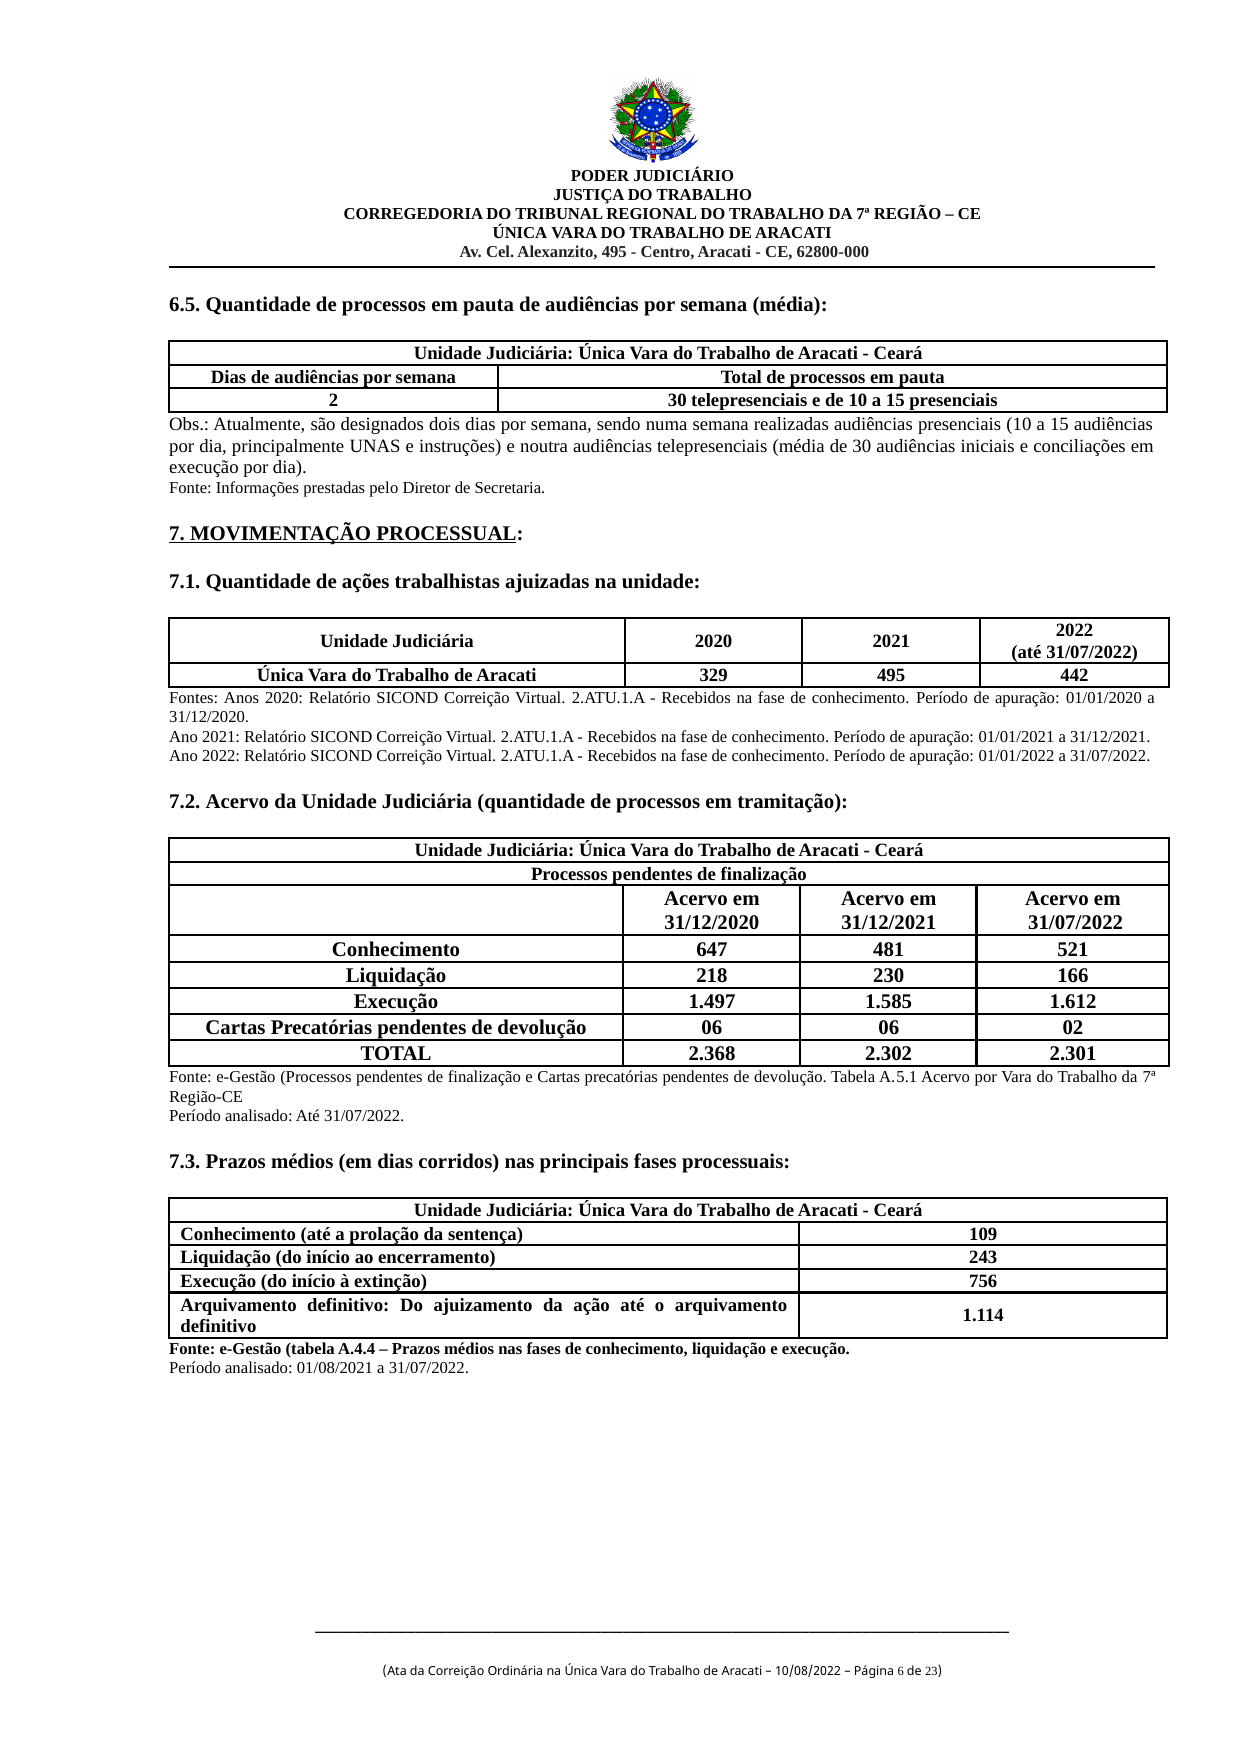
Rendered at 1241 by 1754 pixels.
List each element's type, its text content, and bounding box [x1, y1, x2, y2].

table_header 2021 [803, 619, 979, 662]
table_cell 481 [801, 936, 975, 961]
picture [604, 75, 700, 164]
table_cell 2 [170, 389, 497, 411]
table_header Unidade Judiciária [170, 619, 624, 662]
table_cell Total de processos em pauta [499, 366, 1166, 387]
table_header Unidade Judiciária: Única Vara do Trabalho de Aracati - Ceará [170, 839, 1168, 861]
table_cell 2.368 [624, 1041, 799, 1065]
table_cell 442 [981, 664, 1168, 686]
table_cell [170, 886, 622, 934]
text Período analisado: 01/08/2021 a 31/07/2022. [169, 1358, 1155, 1377]
table_cell 218 [624, 963, 799, 987]
table_cell TOTAL [170, 1041, 622, 1065]
table_cell Liquidação (do início ao encerramento) [170, 1246, 798, 1268]
table_cell 109 [800, 1223, 1166, 1244]
text Fonte: e-Gestão (Processos pendentes de finalização e Cartas precatórias pendentes de devolução. Tabela A.5.1 Acervo por Vara do Trabalho da 7ª Região-CE [169, 1067, 1155, 1106]
text 6.5. Quantidade de processos em pauta de audiências por semana (média): [169, 292, 1155, 316]
table_cell 2.302 [801, 1041, 975, 1065]
text Ano 2021: Relatório SICOND Correição Virtual. 2.ATU.1.A - Recebidos na fase de conhecimento. Período de apuração: 01/01/2021 a 31/12/2021. [169, 726, 1155, 746]
table_cell Execução (do início à extinção) [170, 1270, 798, 1291]
table_cell Conhecimento (até a prolação da sentença) [170, 1223, 798, 1244]
text 7. MOVIMENTAÇÃO PROCESSUAL: [169, 521, 1155, 545]
table_cell 06 [801, 1015, 975, 1039]
table_cell Cartas Precatórias pendentes de devolução [170, 1015, 622, 1039]
text 7.3. Prazos médios (em dias corridos) nas principais fases processuais: [169, 1149, 1155, 1173]
table_cell 329 [626, 664, 801, 686]
text Período analisado: Até 31/07/2022. [169, 1106, 1155, 1125]
table_cell 521 [978, 936, 1168, 961]
table_cell 495 [803, 664, 979, 686]
table_cell 1.612 [978, 989, 1168, 1013]
table_cell 230 [801, 963, 975, 987]
table_header Unidade Judiciária: Única Vara do Trabalho de Aracati - Ceará [170, 1199, 1166, 1221]
table_header Unidade Judiciária: Única Vara do Trabalho de Aracati - Ceará [170, 342, 1166, 363]
text 7.1. Quantidade de ações trabalhistas ajuizadas na unidade: [169, 569, 1155, 593]
table_cell Processos pendentes de finalização [170, 863, 1168, 884]
table_cell Execução [170, 989, 622, 1013]
table_cell 2.301 [978, 1041, 1168, 1065]
table_cell 1.114 [800, 1294, 1166, 1337]
text Fontes: Anos 2020: Relatório SICOND Correição Virtual. 2.ATU.1.A - Recebidos na fase de conhecimento. Período de apuração: 01/01/2020 a 31/12/2020. [169, 688, 1155, 726]
table_cell 1.497 [624, 989, 799, 1013]
text 7.2. Acervo da Unidade Judiciária (quantidade de processos em tramitação): [169, 789, 1155, 813]
table_header 2020 [626, 619, 801, 662]
table_cell 06 [624, 1015, 799, 1039]
table_cell Liquidação [170, 963, 622, 987]
table_cell Conhecimento [170, 936, 622, 961]
table_cell 166 [978, 963, 1168, 987]
table_cell 30 telepresenciais e de 10 a 15 presenciais [499, 389, 1166, 411]
table_cell 647 [624, 936, 799, 961]
text Ano 2022: Relatório SICOND Correição Virtual. 2.ATU.1.A - Recebidos na fase de conhecimento. Período de apuração: 01/01/2022 a 31/07/2022. [169, 746, 1155, 765]
table_cell Acervo em 31/12/2021 [801, 886, 975, 934]
table_cell 1.585 [801, 989, 975, 1013]
table_cell Dias de audiências por semana [170, 366, 497, 387]
table_header 2022 (até 31/07/2022) [981, 619, 1168, 662]
table_cell Acervo em 31/07/2022 [978, 886, 1168, 934]
text Fonte: e-Gestão (tabela A.4.4 – Prazos médios nas fases de conhecimento, liquidação e execução. [169, 1339, 1155, 1358]
table_cell 243 [800, 1246, 1166, 1268]
text Obs.: Atualmente, são designados dois dias por semana, sendo numa semana realizadas audiências presenciais (10 a 15 audiências por dia, principalmente UNAS e instruções) e noutra audiências telepresenciais (média de 30 audiências iniciais e conciliações em execução por dia). [169, 413, 1155, 478]
text Fonte: Informações prestadas pelo Diretor de Secretaria. [169, 478, 1155, 497]
table_cell 02 [978, 1015, 1168, 1039]
table_cell Única Vara do Trabalho de Aracati [170, 664, 624, 686]
table_cell 756 [800, 1270, 1166, 1291]
table_cell Arquivamento definitivo: Do ajuizamento da ação até o arquivamento definitivo [170, 1294, 798, 1337]
table_cell Acervo em 31/12/2020 [624, 886, 799, 934]
